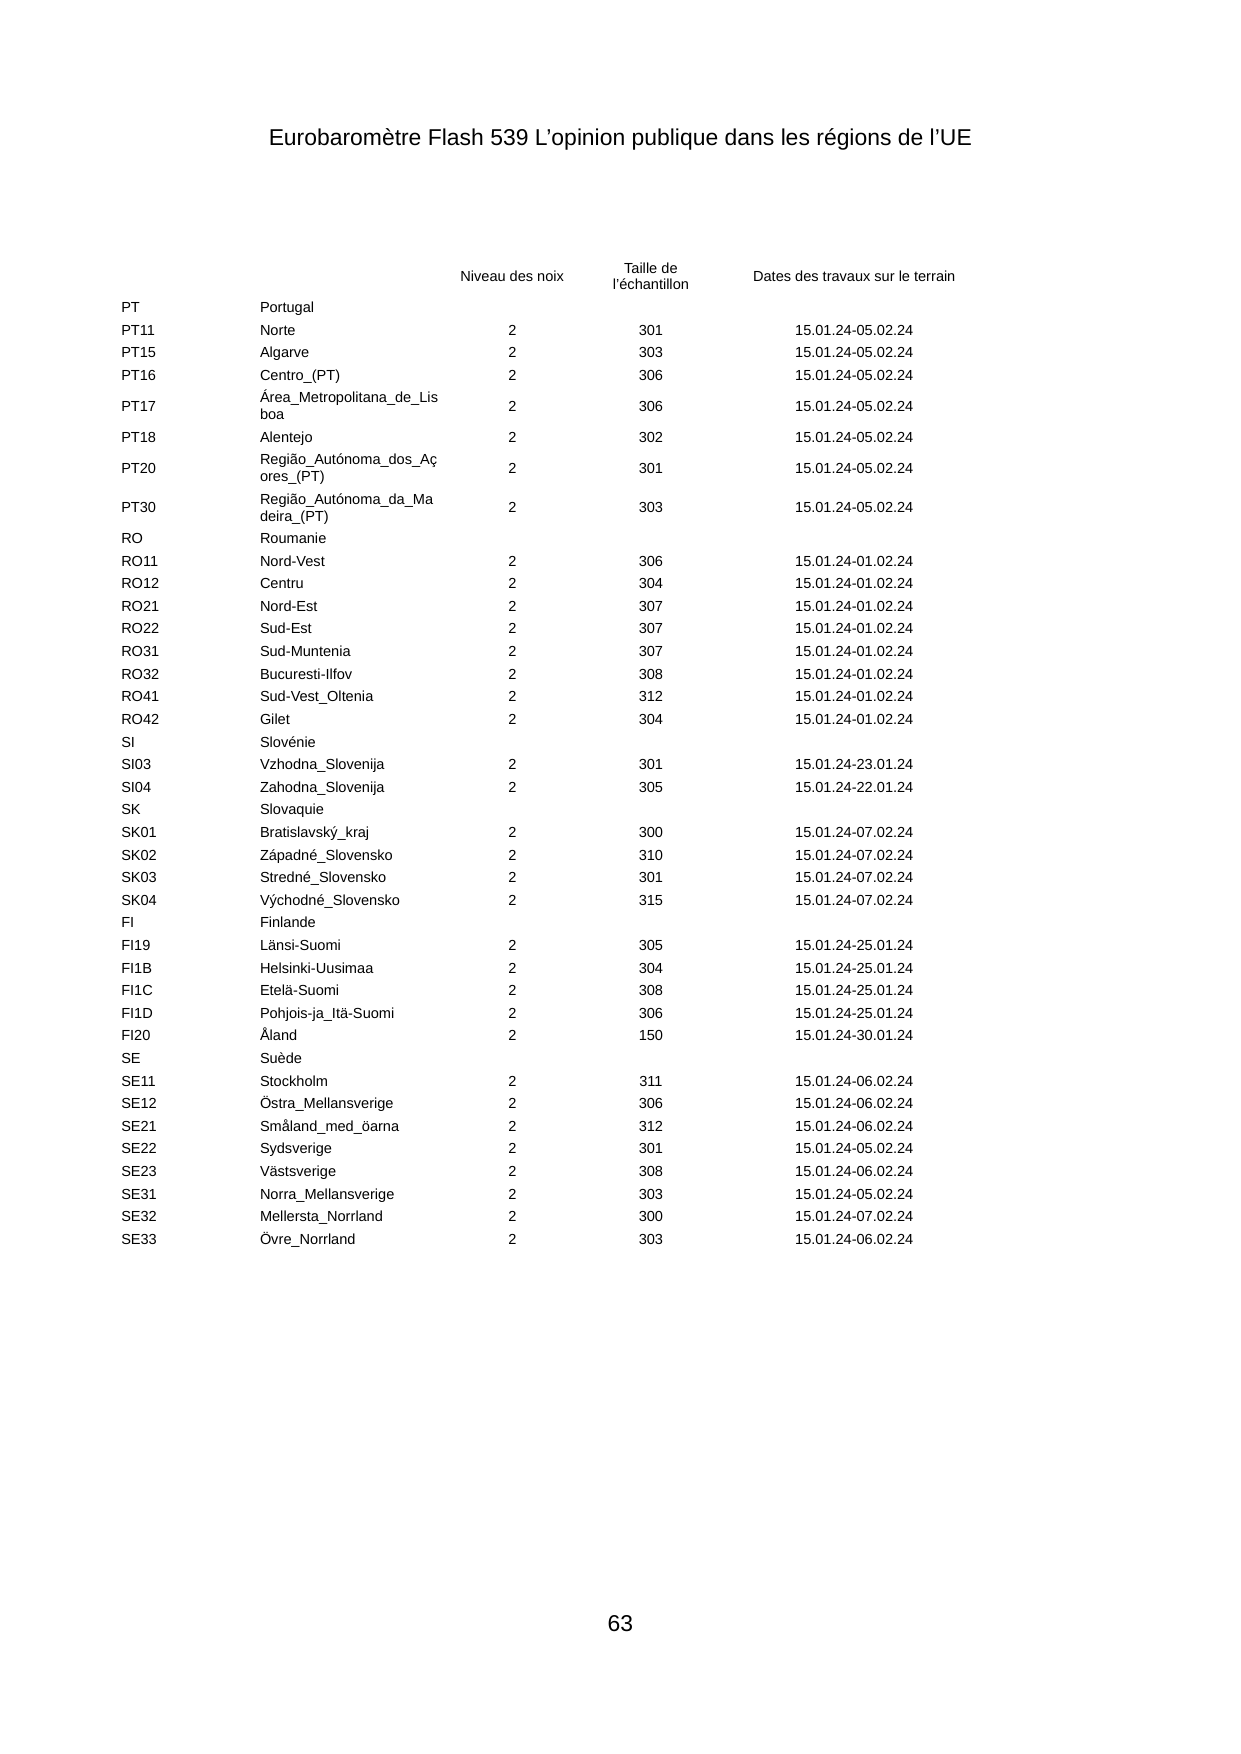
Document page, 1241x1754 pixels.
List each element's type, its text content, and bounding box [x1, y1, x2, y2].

table_cell 303 [581, 341, 720, 363]
table_cell PT30 [118, 488, 257, 527]
table_cell 15.01.24-05.02.24 [720, 448, 988, 487]
table_header [257, 256, 443, 296]
table_cell 15.01.24-01.02.24 [720, 550, 988, 572]
table_cell RO31 [118, 640, 257, 662]
table_cell Norra_Mellansverige [257, 1183, 443, 1205]
table_cell Nord-Vest [257, 550, 443, 572]
table_cell 15.01.24-25.01.24 [720, 934, 988, 956]
table_cell 2 [443, 708, 581, 730]
table_cell 2 [443, 889, 581, 911]
table_cell SK02 [118, 843, 257, 866]
table_cell PT11 [118, 318, 257, 341]
table_cell 2 [443, 1115, 581, 1137]
table_cell Vzhodna_Slovenija [257, 753, 443, 776]
table_cell 15.01.24-01.02.24 [720, 617, 988, 640]
table_cell Centru [257, 572, 443, 595]
table_cell 306 [581, 386, 720, 426]
table_cell Roumanie [257, 527, 443, 549]
table_cell 2 [443, 1024, 581, 1047]
table_cell 2 [443, 1205, 581, 1228]
table_cell 2 [443, 640, 581, 662]
table_cell 2 [443, 753, 581, 776]
table_cell 303 [581, 1228, 720, 1250]
table_cell 15.01.24-25.01.24 [720, 979, 988, 1002]
table_cell Västsverige [257, 1160, 443, 1182]
table_cell Algarve [257, 341, 443, 363]
table_cell FI19 [118, 934, 257, 956]
table_cell Área_Metropolitana_de_Lisboa [257, 386, 443, 426]
table_cell FI [118, 911, 257, 934]
table_cell SE33 [118, 1228, 257, 1250]
table_cell Övre_Norrland [257, 1228, 443, 1250]
table_cell PT18 [118, 426, 257, 448]
table_cell 2 [443, 1069, 581, 1092]
table_cell SK01 [118, 821, 257, 843]
table_cell Norte [257, 318, 443, 341]
table_cell RO22 [118, 617, 257, 640]
table_cell 15.01.24-06.02.24 [720, 1160, 988, 1182]
table_cell 15.01.24-23.01.24 [720, 753, 988, 776]
table_cell 2 [443, 1137, 581, 1160]
table_cell [720, 911, 988, 934]
table_cell Sydsverige [257, 1137, 443, 1160]
table_cell [443, 296, 581, 318]
table_cell 2 [443, 979, 581, 1002]
table_cell Finlande [257, 911, 443, 934]
table_cell SE12 [118, 1092, 257, 1114]
table_cell [581, 1047, 720, 1069]
table_cell Západné_Slovensko [257, 843, 443, 866]
table_cell Slovaquie [257, 798, 443, 821]
table_cell [720, 1047, 988, 1069]
table_cell 2 [443, 1160, 581, 1182]
table_cell 300 [581, 821, 720, 843]
table_cell 15.01.24-07.02.24 [720, 1205, 988, 1228]
table_cell 312 [581, 685, 720, 708]
table_header Dates des travaux sur le terrain [720, 256, 988, 296]
table_cell [443, 911, 581, 934]
table_cell 301 [581, 318, 720, 341]
table_cell SE31 [118, 1183, 257, 1205]
table_cell SE11 [118, 1069, 257, 1092]
table_cell 15.01.24-01.02.24 [720, 640, 988, 662]
table_cell Länsi-Suomi [257, 934, 443, 956]
table_cell 301 [581, 866, 720, 888]
table_cell 15.01.24-06.02.24 [720, 1228, 988, 1250]
table_cell 15.01.24-07.02.24 [720, 843, 988, 866]
table_cell Nord-Est [257, 595, 443, 617]
table_cell Sud-Vest_Oltenia [257, 685, 443, 708]
table_cell SI03 [118, 753, 257, 776]
table_cell 15.01.24-05.02.24 [720, 364, 988, 386]
table_cell 15.01.24-05.02.24 [720, 1183, 988, 1205]
table_cell Helsinki-Uusimaa [257, 956, 443, 979]
table_cell 2 [443, 364, 581, 386]
table_cell 2 [443, 821, 581, 843]
table_cell FI1D [118, 1002, 257, 1024]
table_cell PT16 [118, 364, 257, 386]
table_cell 310 [581, 843, 720, 866]
table_cell [581, 730, 720, 753]
table_cell FI20 [118, 1024, 257, 1047]
table_cell 15.01.24-01.02.24 [720, 708, 988, 730]
table_cell [720, 798, 988, 821]
table_cell Stredné_Slovensko [257, 866, 443, 888]
table_cell 2 [443, 1228, 581, 1250]
table_cell PT15 [118, 341, 257, 363]
table_cell 15.01.24-25.01.24 [720, 1002, 988, 1024]
table_cell 306 [581, 550, 720, 572]
table_cell SE21 [118, 1115, 257, 1137]
table_cell 300 [581, 1205, 720, 1228]
table_cell 304 [581, 708, 720, 730]
table_cell 15.01.24-05.02.24 [720, 341, 988, 363]
table_cell 315 [581, 889, 720, 911]
table_cell SE23 [118, 1160, 257, 1182]
table_cell 307 [581, 617, 720, 640]
table_cell 15.01.24-07.02.24 [720, 889, 988, 911]
table_cell Gilet [257, 708, 443, 730]
table_cell 2 [443, 595, 581, 617]
table_cell Região_Autónoma_da_Madeira_(PT) [257, 488, 443, 527]
table_cell 15.01.24-05.02.24 [720, 488, 988, 527]
table_cell 2 [443, 426, 581, 448]
table_cell Sud-Muntenia [257, 640, 443, 662]
table_cell 15.01.24-07.02.24 [720, 821, 988, 843]
table_cell 15.01.24-05.02.24 [720, 318, 988, 341]
table_cell Suède [257, 1047, 443, 1069]
table_cell 308 [581, 1160, 720, 1182]
table_cell FI1B [118, 956, 257, 979]
table_cell 306 [581, 364, 720, 386]
table_cell [443, 798, 581, 821]
table_cell 15.01.24-05.02.24 [720, 426, 988, 448]
table_cell 2 [443, 341, 581, 363]
table_cell Alentejo [257, 426, 443, 448]
table_cell 2 [443, 448, 581, 487]
table_cell 305 [581, 934, 720, 956]
table_cell 15.01.24-06.02.24 [720, 1092, 988, 1114]
table_cell 301 [581, 1137, 720, 1160]
table_cell 15.01.24-01.02.24 [720, 685, 988, 708]
table_cell Zahodna_Slovenija [257, 776, 443, 798]
table_header Niveau des noix [443, 256, 581, 296]
table_cell RO42 [118, 708, 257, 730]
table_cell 2 [443, 663, 581, 685]
table_cell Småland_med_öarna [257, 1115, 443, 1137]
table_cell SK04 [118, 889, 257, 911]
table_cell [581, 527, 720, 549]
table_cell 2 [443, 1092, 581, 1114]
table_cell [720, 527, 988, 549]
table_cell Portugal [257, 296, 443, 318]
table_cell 2 [443, 1183, 581, 1205]
table_cell 2 [443, 488, 581, 527]
table_cell 301 [581, 448, 720, 487]
table_cell 2 [443, 866, 581, 888]
table_cell 304 [581, 956, 720, 979]
table_cell FI1C [118, 979, 257, 1002]
table_cell 15.01.24-25.01.24 [720, 956, 988, 979]
table_cell PT20 [118, 448, 257, 487]
table_cell 150 [581, 1024, 720, 1047]
table_cell SE32 [118, 1205, 257, 1228]
table_cell 2 [443, 934, 581, 956]
table_cell 2 [443, 386, 581, 426]
table_cell PT [118, 296, 257, 318]
table_cell 2 [443, 843, 581, 866]
table_cell 305 [581, 776, 720, 798]
table_cell 308 [581, 663, 720, 685]
table_cell 306 [581, 1092, 720, 1114]
table_cell 301 [581, 753, 720, 776]
table_header [118, 256, 257, 296]
table_cell 303 [581, 1183, 720, 1205]
table_cell Bucuresti-Ilfov [257, 663, 443, 685]
table_cell [720, 730, 988, 753]
table_cell SK [118, 798, 257, 821]
table_cell 2 [443, 956, 581, 979]
table_cell Etelä-Suomi [257, 979, 443, 1002]
table_cell 15.01.24-06.02.24 [720, 1115, 988, 1137]
table_cell RO21 [118, 595, 257, 617]
table_cell [443, 730, 581, 753]
table_cell SK03 [118, 866, 257, 888]
table_cell 2 [443, 318, 581, 341]
table_cell 307 [581, 640, 720, 662]
table_cell 15.01.24-06.02.24 [720, 1069, 988, 1092]
table_cell 15.01.24-01.02.24 [720, 663, 988, 685]
table_cell Pohjois-ja_Itä-Suomi [257, 1002, 443, 1024]
table_cell 15.01.24-05.02.24 [720, 1137, 988, 1160]
table_cell 312 [581, 1115, 720, 1137]
table_cell Slovénie [257, 730, 443, 753]
table_cell [443, 1047, 581, 1069]
table_cell Östra_Mellansverige [257, 1092, 443, 1114]
table_cell Mellersta_Norrland [257, 1205, 443, 1228]
table_cell Stockholm [257, 1069, 443, 1092]
table_cell Bratislavský_kraj [257, 821, 443, 843]
table_cell Åland [257, 1024, 443, 1047]
table_cell 303 [581, 488, 720, 527]
table_cell RO32 [118, 663, 257, 685]
table_cell 2 [443, 776, 581, 798]
table_cell 306 [581, 1002, 720, 1024]
table_cell 2 [443, 617, 581, 640]
table_cell [581, 798, 720, 821]
table_cell 15.01.24-01.02.24 [720, 595, 988, 617]
table_cell [581, 296, 720, 318]
table_cell 2 [443, 572, 581, 595]
table_cell RO [118, 527, 257, 549]
table_cell 308 [581, 979, 720, 1002]
table_cell Sud-Est [257, 617, 443, 640]
table_cell 2 [443, 1002, 581, 1024]
table_cell [720, 296, 988, 318]
table_cell 15.01.24-07.02.24 [720, 866, 988, 888]
table_cell Centro_(PT) [257, 364, 443, 386]
table_cell 2 [443, 685, 581, 708]
table_cell SI04 [118, 776, 257, 798]
table_cell RO11 [118, 550, 257, 572]
table_cell PT17 [118, 386, 257, 426]
table_cell 302 [581, 426, 720, 448]
table_cell SE [118, 1047, 257, 1069]
table_cell Východné_Slovensko [257, 889, 443, 911]
table_cell RO12 [118, 572, 257, 595]
table_cell SI [118, 730, 257, 753]
table_cell 311 [581, 1069, 720, 1092]
table_cell 307 [581, 595, 720, 617]
table_cell RO41 [118, 685, 257, 708]
table_cell 2 [443, 550, 581, 572]
table_cell SE22 [118, 1137, 257, 1160]
table_cell 15.01.24-30.01.24 [720, 1024, 988, 1047]
table_cell [443, 527, 581, 549]
table_cell [581, 911, 720, 934]
table_cell 304 [581, 572, 720, 595]
table_cell Região_Autónoma_dos_Açores_(PT) [257, 448, 443, 487]
table_cell 15.01.24-01.02.24 [720, 572, 988, 595]
table_cell 15.01.24-22.01.24 [720, 776, 988, 798]
table_cell 15.01.24-05.02.24 [720, 386, 988, 426]
table_header Taille de l’échantillon [581, 256, 720, 296]
